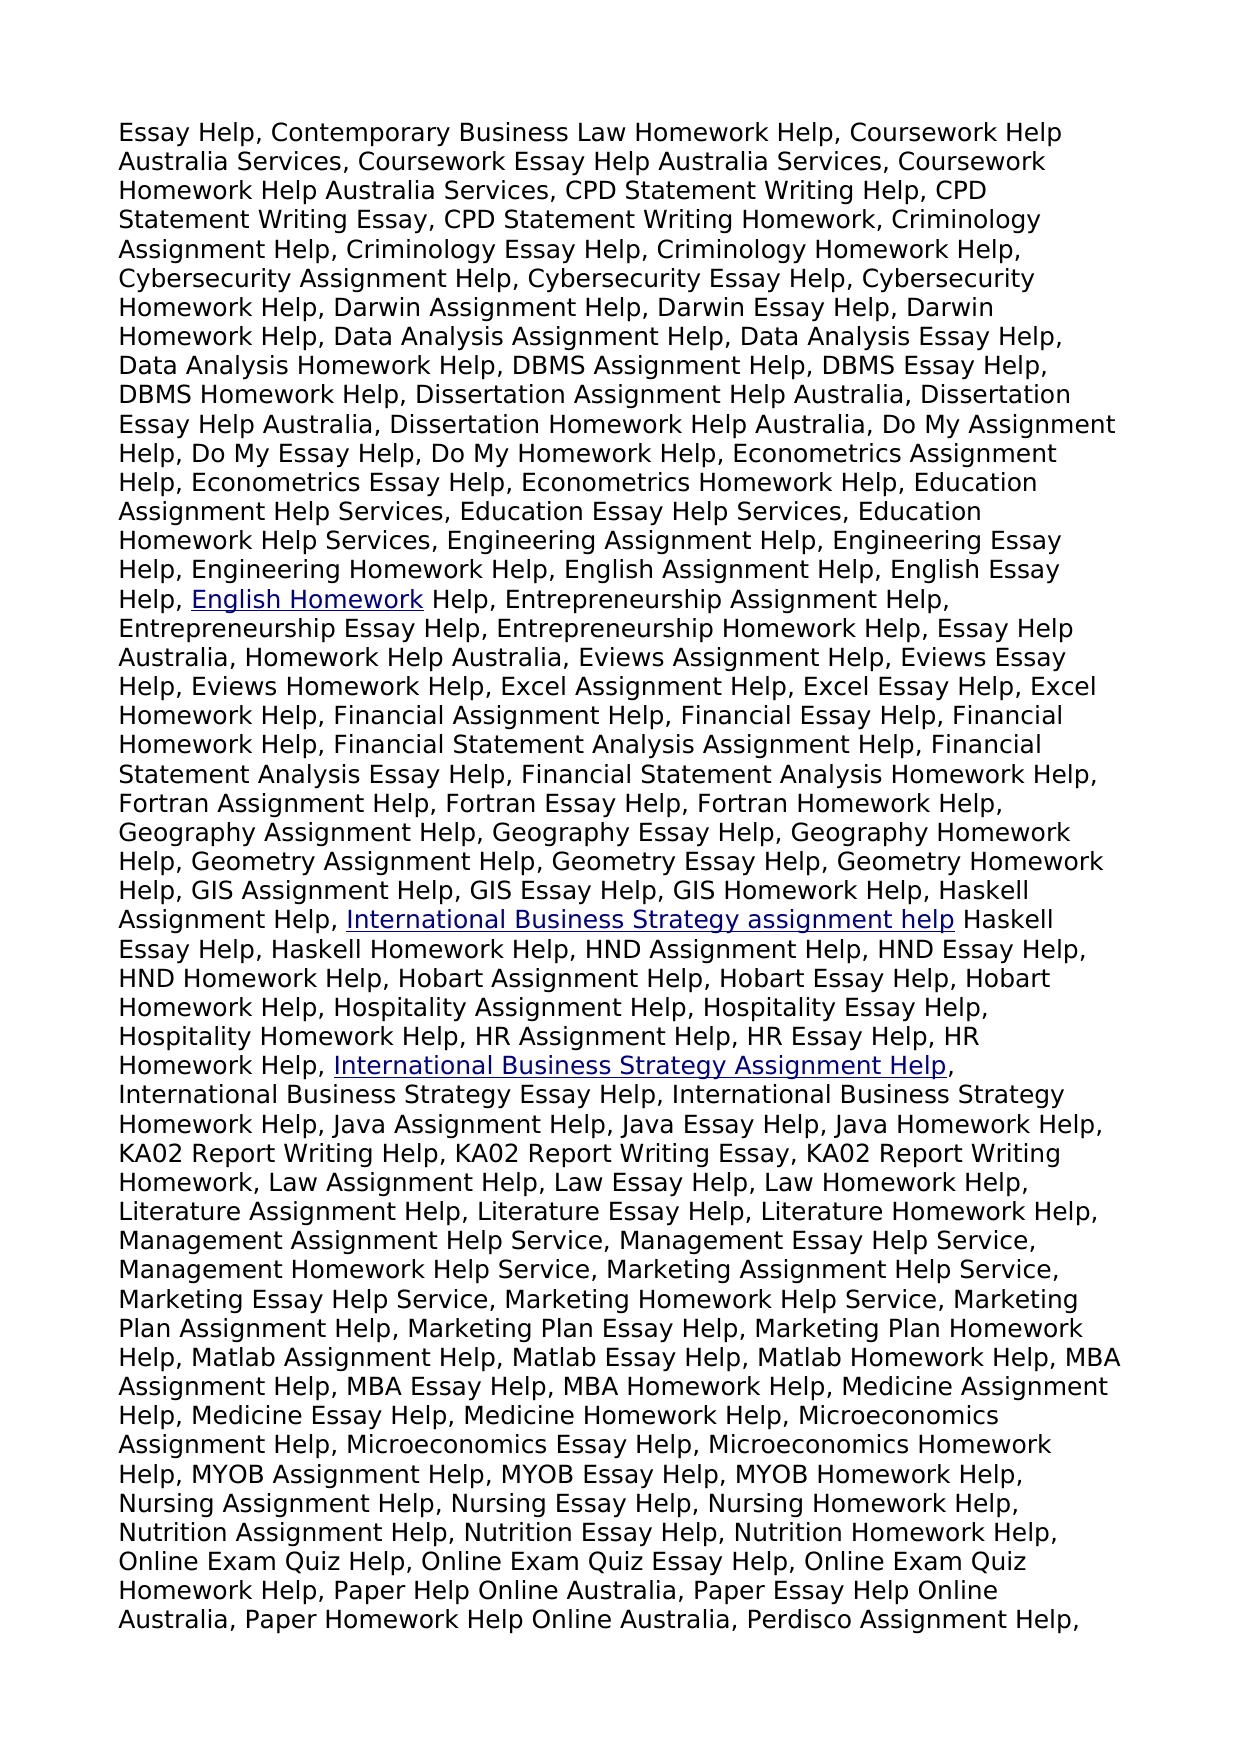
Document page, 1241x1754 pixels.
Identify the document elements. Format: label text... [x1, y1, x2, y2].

text Essay Help, Contemporary Business Law Homework Help, Coursework Help Australia Services, Coursework Essay Help Australia Services, Coursework Homework Help Australia Services, CPD Statement Writing Help, CPD Statement Writing Essay, CPD Statement Writing Homework, Criminology Assignment Help, Criminology Essay Help, Criminology Homework Help, Cybersecurity Assignment Help, Cybersecurity Essay Help, Cybersecurity Homework Help, Darwin Assignment Help, Darwin Essay Help, Darwin Homework Help, Data Analysis Assignment Help, Data Analysis Essay Help, Data Analysis Homework Help, DBMS Assignment Help, DBMS Essay Help, DBMS Homework Help, Dissertation Assignment Help Australia, Dissertation Essay Help Australia, Dissertation Homework Help Australia, Do My Assignment Help, Do My Essay Help, Do My Homework Help, Econometrics Assignment Help, Econometrics Essay Help, Econometrics Homework Help, Education Assignment Help Services, Education Essay Help Services, Education Homework Help Services, Engineering Assignment Help, Engineering Essay Help, Engineering Homework Help, English Assignment Help, English Essay Help, English Homework Help, Entrepreneurship Assignment Help, Entrepreneurship Essay Help, Entrepreneurship Homework Help, Essay Help Australia, Homework Help Australia, Eviews Assignment Help, Eviews Essay Help, Eviews Homework Help, Excel Assignment Help, Excel Essay Help, Excel Homework Help, Financial Assignment Help, Financial Essay Help, Financial Homework Help, Financial Statement Analysis Assignment Help, Financial Statement Analysis Essay Help, Financial Statement Analysis Homework Help, Fortran Assignment Help, Fortran Essay Help, Fortran Homework Help, Geography Assignment Help, Geography Essay Help, Geography Homework Help, Geometry Assignment Help, Geometry Essay Help, Geometry Homework Help, GIS Assignment Help, GIS Essay Help, GIS Homework Help, Haskell Assignment Help, International Business Strategy assignment help Haskell Essay Help, Haskell Homework Help, HND Assignment Help, HND Essay Help, HND Homework Help, Hobart Assignment Help, Hobart Essay Help, Hobart Homework Help, Hospitality Assignment Help, Hospitality Essay Help, Hospitality Homework Help, HR Assignment Help, HR Essay Help, HR Homework Help, International Business Strategy Assignment Help, International Business Strategy Essay Help, International Business Strategy Homework Help, Java Assignment Help, Java Essay Help, Java Homework Help, KA02 Report Writing Help, KA02 Report Writing Essay, KA02 Report Writing Homework, Law Assignment Help, Law Essay Help, Law Homework Help, Literature Assignment Help, Literature Essay Help, Literature Homework Help, Management Assignment Help Service, Management Essay Help Service, Management Homework Help Service, Marketing Assignment Help Service, Marketing Essay Help Service, Marketing Homework Help Service, Marketing Plan Assignment Help, Marketing Plan Essay Help, Marketing Plan Homework Help, Matlab Assignment Help, Matlab Essay Help, Matlab Homework Help, MBA Assignment Help, MBA Essay Help, MBA Homework Help, Medicine Assignment Help, Medicine Essay Help, Medicine Homework Help, Microeconomics Assignment Help, Microeconomics Essay Help, Microeconomics Homework Help, MYOB Assignment Help, MYOB Essay Help, MYOB Homework Help, Nursing Assignment Help, Nursing Essay Help, Nursing Homework Help, Nutrition Assignment Help, Nutrition Essay Help, Nutrition Homework Help, Online Exam Quiz Help, Online Exam Quiz Essay Help, Online Exam Quiz Homework Help, Paper Help Online Australia, Paper Essay Help Online Australia, Paper Homework Help Online Australia, Perdisco Assignment Help, [118, 118, 1122, 1635]
